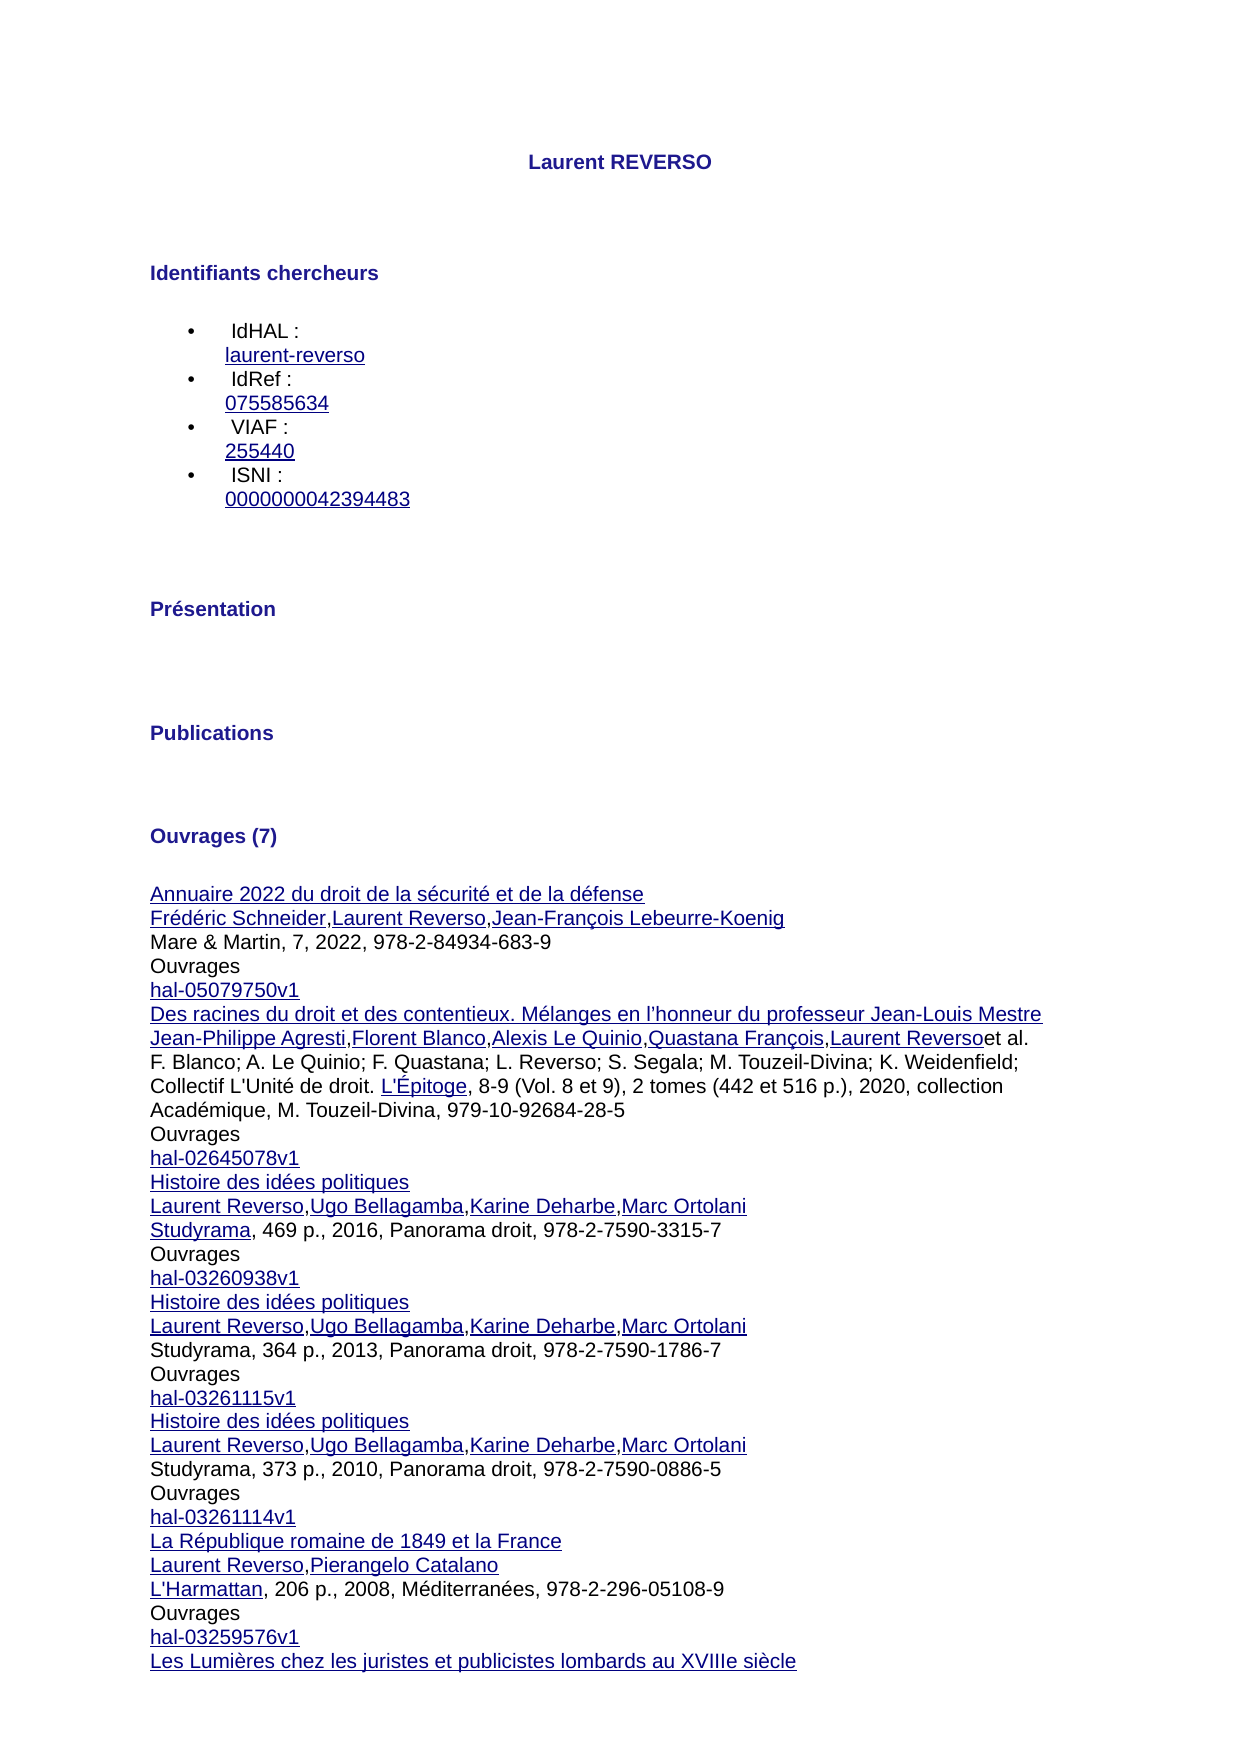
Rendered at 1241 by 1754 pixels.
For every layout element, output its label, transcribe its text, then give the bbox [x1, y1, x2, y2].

list IdRef : [187, 367, 1090, 391]
table_header Annuaire 2022 du droit de la sécurité et de la défense Frédéric Schneider,Laurent Reverso,Jean-François Lebeurre-Koenig Mare & Martin, 7, 2022, 978-2-84934-683-9 Ouvrages hal-05079750v1 [150, 882, 1090, 1002]
list 075585634 [187, 391, 1090, 414]
list 0000000042394483 [187, 486, 1090, 510]
table_cell La République romaine de 1849 et la France Laurent Reverso,Pierangelo Catalano L'Harmattan, 206 p., 2008, Méditerranées, 978-2-296-05108-9 Ouvrages hal-03259576v1 [150, 1529, 1090, 1649]
subtitle Laurent REVERSO [150, 150, 1090, 174]
list VIAF : [187, 414, 1090, 438]
subtitle Identifiants chercheurs [150, 260, 1090, 284]
table_cell Des racines du droit et des contentieux. Mélanges en l’honneur du professeur Jean-Louis Mestre Jean-Philippe Agresti,Florent Blanco,Alexis Le Quinio,Quastana François,Laurent Reversoet al. F. Blanco; A. Le Quinio; F. Quastana; L. Reverso; S. Segala; M. Touzeil-Divina; K. Weidenfield; Collectif L'Unité de droit. L'Épitoge, 8-9 (Vol. 8 et 9), 2 tomes (442 et 516 p.), 2020, collection Académique, M. Touzeil-Divina, 979-10-92684-28-5 Ouvrages hal-02645078v1 [150, 1002, 1090, 1170]
subtitle Ouvrages (7) [150, 824, 1090, 848]
table_cell Histoire des idées politiques Laurent Reverso,Ugo Bellagamba,Karine Deharbe,Marc Ortolani Studyrama, 469 p., 2016, Panorama droit, 978-2-7590-3315-7 Ouvrages hal-03260938v1 [150, 1170, 1090, 1289]
list laurent-reverso [187, 343, 1090, 367]
list ISNI : [187, 462, 1090, 486]
table_cell Histoire des idées politiques Laurent Reverso,Ugo Bellagamba,Karine Deharbe,Marc Ortolani Studyrama, 364 p., 2013, Panorama droit, 978-2-7590-1786-7 Ouvrages hal-03261115v1 [150, 1290, 1090, 1409]
table_cell Les Lumières chez les juristes et publicistes lombards au XVIIIe siècle [150, 1649, 1090, 1673]
subtitle Publications [150, 721, 1090, 745]
list 255440 [187, 438, 1090, 462]
list IdHAL : [187, 319, 1090, 343]
subtitle Présentation [150, 597, 1090, 621]
table_cell Histoire des idées politiques Laurent Reverso,Ugo Bellagamba,Karine Deharbe,Marc Ortolani Studyrama, 373 p., 2010, Panorama droit, 978-2-7590-0886-5 Ouvrages hal-03261114v1 [150, 1409, 1090, 1529]
